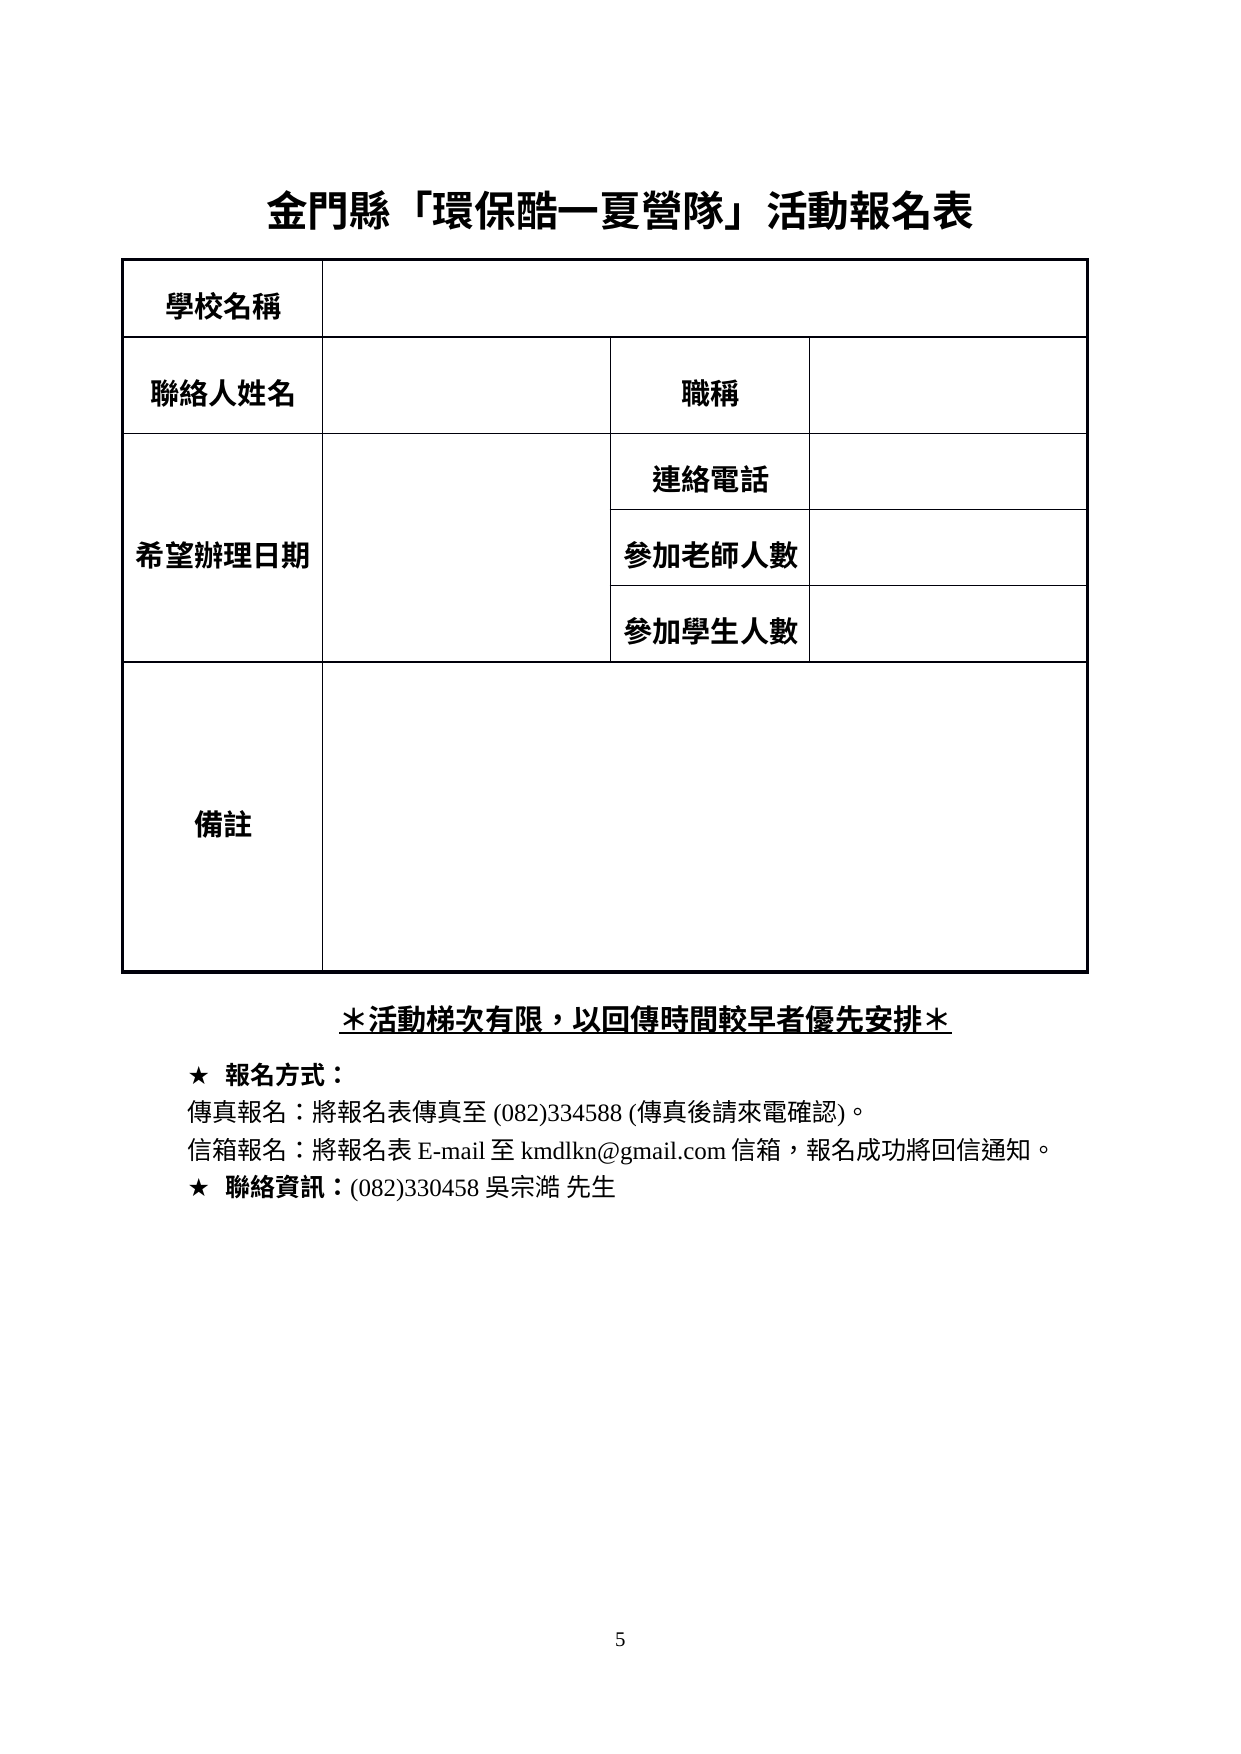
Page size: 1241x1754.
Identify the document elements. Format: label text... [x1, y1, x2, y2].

list ＊活動梯次有限，以回傳時間較早者優先安排＊ [237, 974, 1053, 1048]
table_cell [323, 338, 610, 433]
table_cell 職稱 [611, 338, 809, 433]
table_cell [810, 434, 1086, 509]
text 信箱報名：將報名表E-mail至kmdlkn@gmail.com信箱，報名成功將回信通知。 [187, 1123, 1053, 1161]
table_cell 希望辦理日期 [124, 434, 322, 661]
table_cell [810, 586, 1086, 661]
table_cell 連絡電話 [611, 434, 809, 509]
table_cell 備註 [124, 663, 322, 970]
table_cell [323, 663, 1086, 970]
text 傳真報名：將報名表傳真至 (082)334588 (傳真後請來電確認)。 [187, 1086, 1053, 1123]
list 報名方式： [187, 1048, 1053, 1086]
table_header [323, 261, 1086, 336]
table_cell [810, 510, 1086, 585]
table_cell [323, 434, 610, 661]
table_cell 聯絡人姓名 [124, 338, 322, 433]
table_cell 參加老師人數 [611, 510, 809, 585]
table_header 學校名稱 [124, 261, 322, 336]
table_cell [810, 338, 1086, 433]
list 聯絡資訊：(082)330458 吳宗澔 先生 [187, 1161, 1053, 1198]
text 金門縣「環保酷一夏營隊」活動報名表 [187, 164, 1053, 239]
table_cell 參加學生人數 [611, 586, 809, 661]
